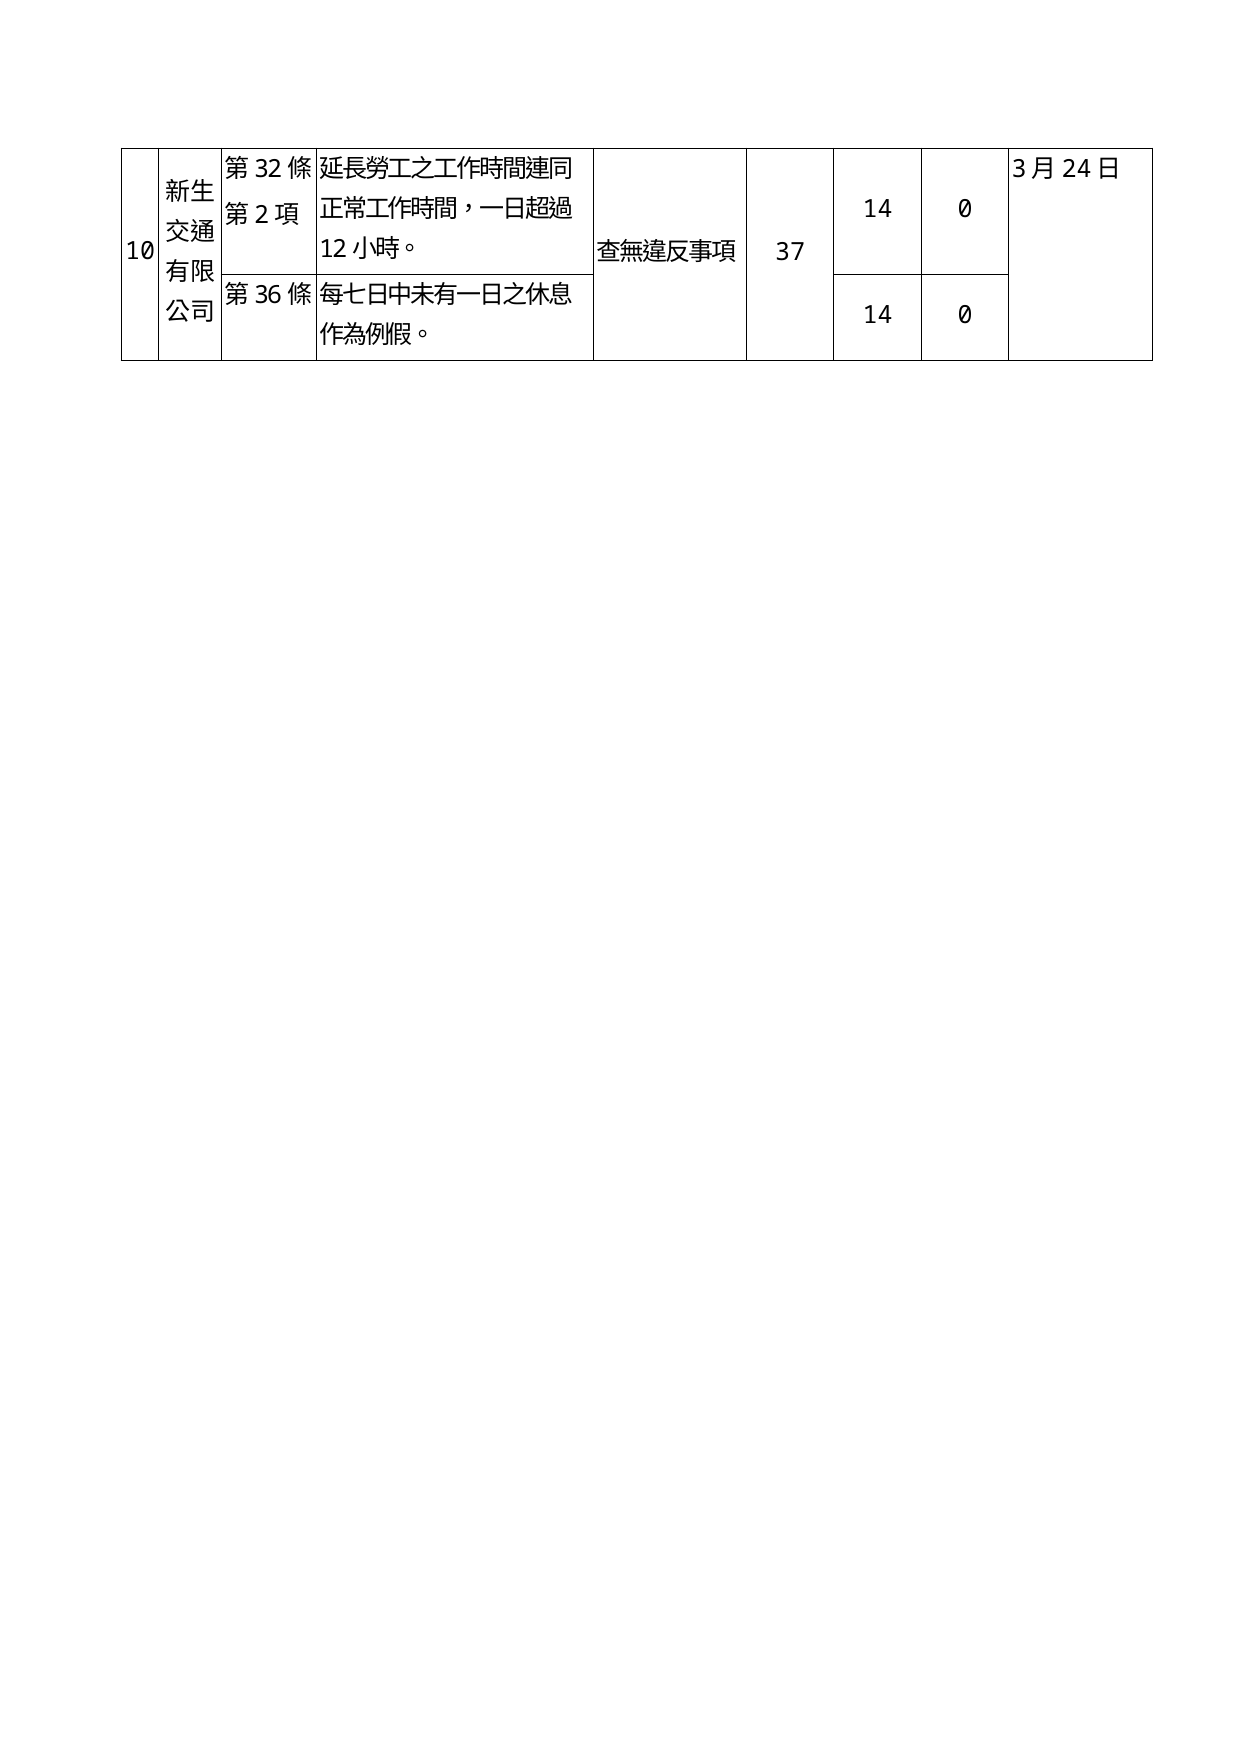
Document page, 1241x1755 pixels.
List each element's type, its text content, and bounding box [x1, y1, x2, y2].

table_cell 14 [834, 149, 921, 274]
table_cell 新生交通有限公司 [159, 149, 221, 360]
table_cell 第32條 第2項 [222, 149, 316, 274]
table_cell 14 [834, 275, 921, 360]
table_cell 查無違反事項 [594, 149, 746, 360]
table_cell 第36條 [222, 275, 316, 360]
table_cell 0 [922, 275, 1008, 360]
table_cell 延長勞工之工作時間連同正常工作時間，一日超過12小時。 [317, 149, 593, 274]
table_cell 0 [922, 149, 1008, 274]
table_cell 10 [122, 149, 158, 360]
table_cell 3月24日 [1009, 149, 1152, 360]
table_cell 每七日中未有一日之休息作為例假。 [317, 275, 593, 360]
table_cell 37 [747, 149, 833, 360]
